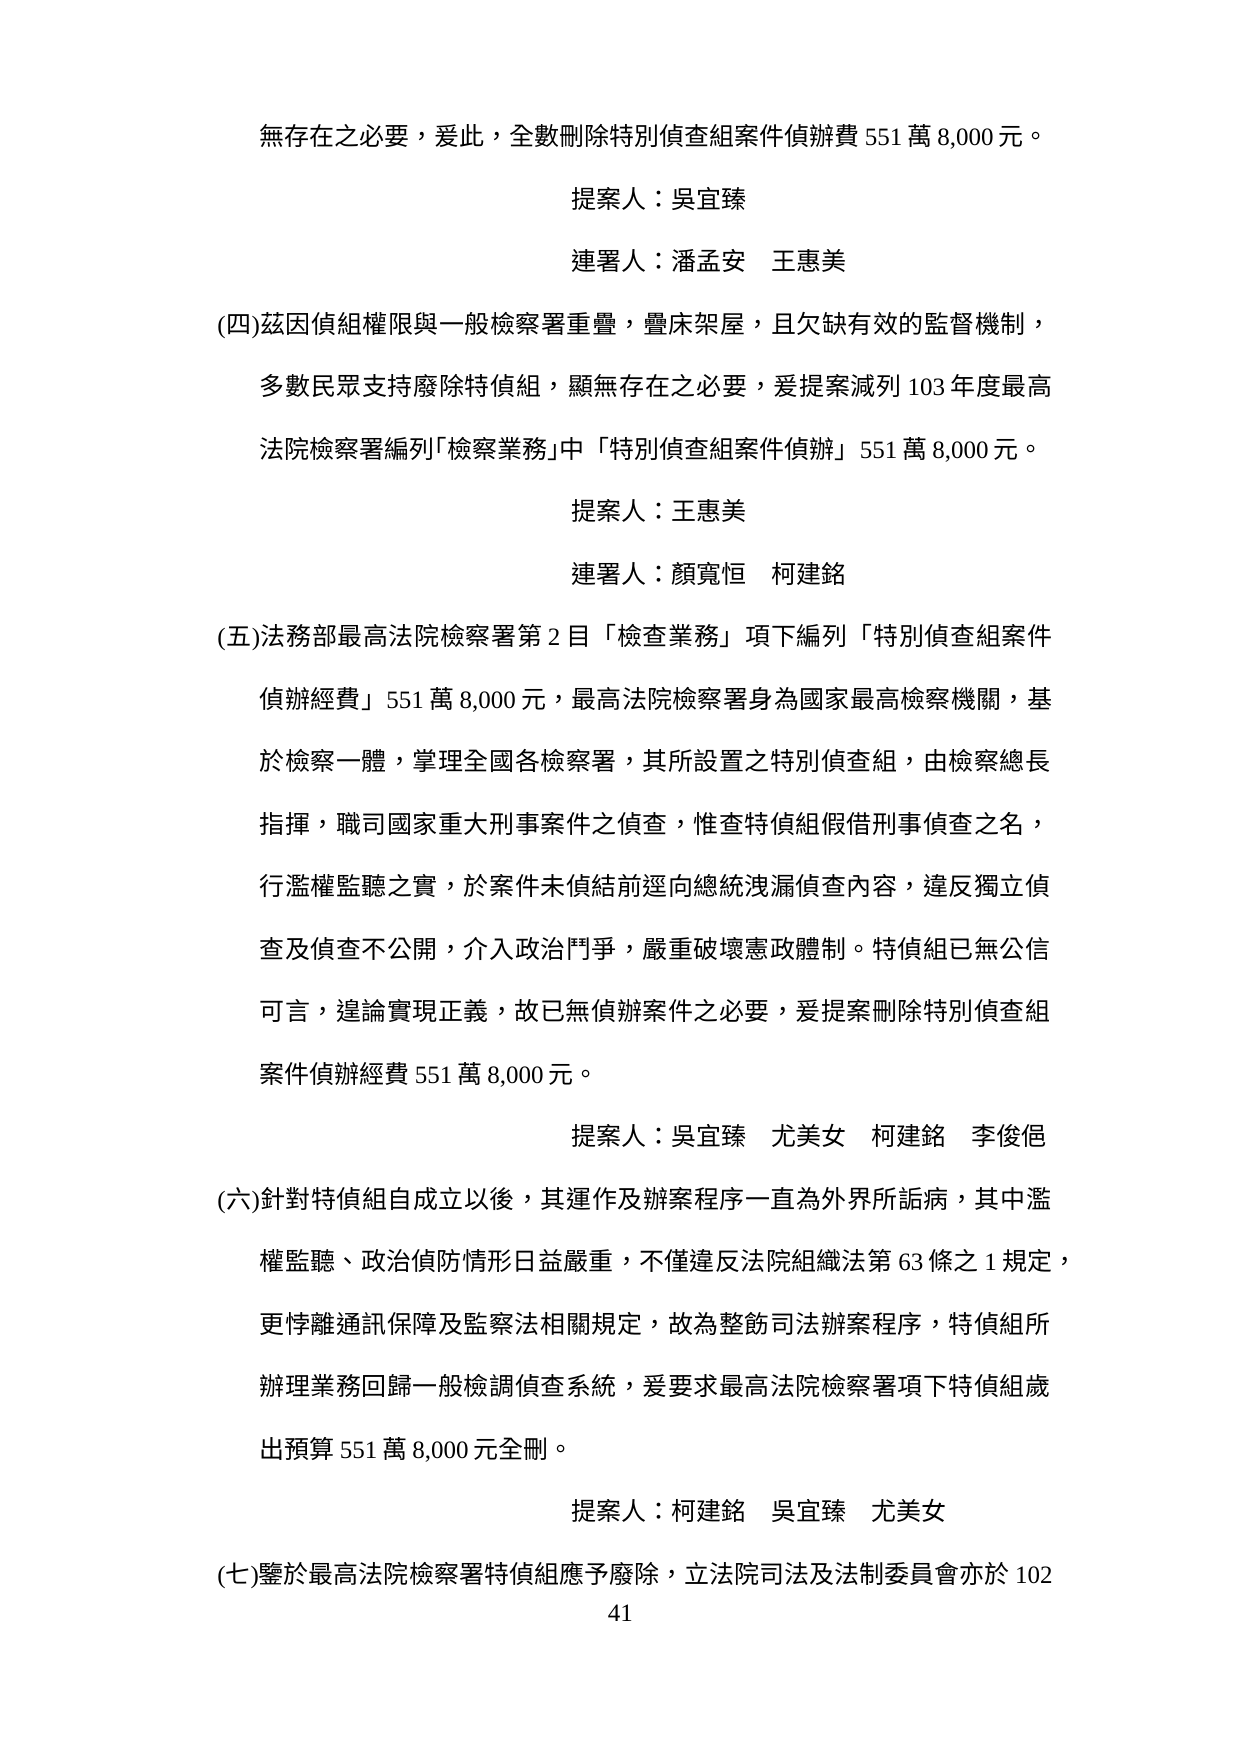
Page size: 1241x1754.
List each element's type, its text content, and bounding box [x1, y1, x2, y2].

text 無存在之必要，爰此，全數刪除特別偵查組案件偵辦費551萬8,000元。 [217, 93, 1053, 156]
text (七)鑒於最高法院檢察署特偵組應予廢除，立法院司法及法制委員會亦於102年9月30日表決通過本院委員吳宜臻、尤美女提案「因黃世銘檢察總長及特偵組濫權監聽，事證確鑿，違反憲法第12條人民有秘密通訊之自由，更毀壞三權分立之憲政體系。為避免類似事件再度發生，特偵組目前偵辦及監聽之所有案件應全部停止，交回一般檢察機關偵辦，並停止分案辦理新案。」依此決議，最高法院檢察署特偵組已無進行中之案件，並無編列案件偵辦費用之必要。爰此，建議刪減最高法院檢察署「特別偵查組案件偵辦」費用共551萬8,000元。 [217, 1531, 1053, 1593]
text 提案人：吳宜臻 [217, 156, 1053, 218]
text 連署人：潘孟安 王惠美 [217, 218, 1053, 281]
text (六)針對特偵組自成立以後，其運作及辦案程序一直為外界所詬病，其中濫權監聽、政治偵防情形日益嚴重，不僅違反法院組織法第63條之1規定，更悖離通訊保障及監察法相關規定，故為整飭司法辦案程序，特偵組所辦理業務回歸一般檢調偵查系統，爰要求最高法院檢察署項下特偵組歲出預算551萬8,000元全刪。 [217, 1156, 1053, 1468]
text 提案人：王惠美 [217, 468, 1053, 531]
text 提案人：柯建銘 吳宜臻 尤美女 [217, 1468, 1053, 1531]
text (五)法務部最高法院檢察署第2目「檢查業務」項下編列「特別偵查組案件偵辦經費」551萬8,000元，最高法院檢察署身為國家最高檢察機關，基於檢察一體，掌理全國各檢察署，其所設置之特別偵查組，由檢察總長指揮，職司國家重大刑事案件之偵查，惟查特偵組假借刑事偵查之名，行濫權監聽之實，於案件未偵結前逕向總統洩漏偵查內容，違反獨立偵查及偵查不公開，介入政治鬥爭，嚴重破壞憲政體制。特偵組已無公信可言，遑論實現正義，故已無偵辦案件之必要，爰提案刪除特別偵查組案件偵辦經費551萬8,000元。 [217, 593, 1053, 1093]
text 提案人：吳宜臻 尤美女 柯建銘 李俊俋 [217, 1093, 1053, 1156]
text (四)茲因偵組權限與一般檢察署重疊，疊床架屋，且欠缺有效的監督機制，多數民眾支持廢除特偵組，顯無存在之必要，爰提案減列103年度最高法院檢察署編列｢檢察業務｣中「特別偵查組案件偵辦」551萬8,000元。 [217, 281, 1053, 468]
text 連署人：顏寬恒 柯建銘 [217, 531, 1053, 593]
